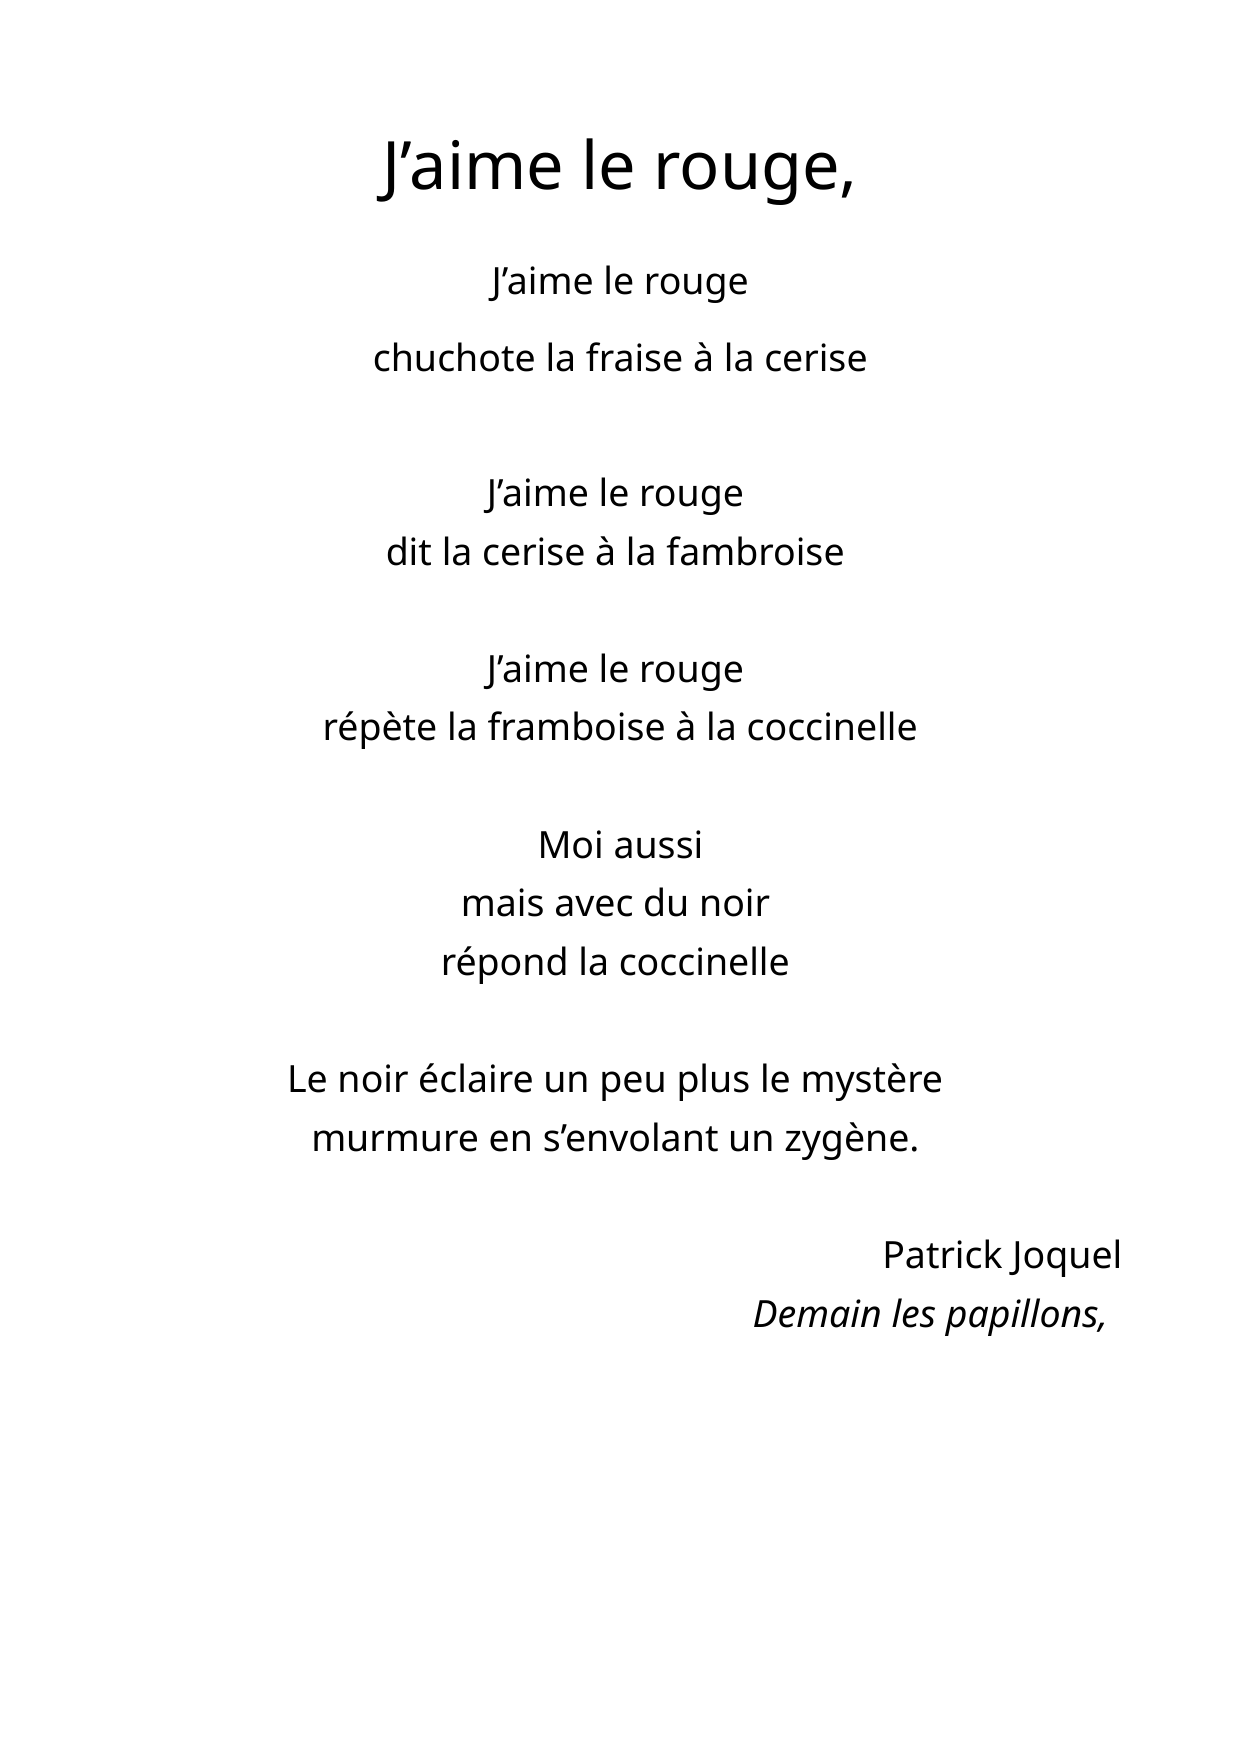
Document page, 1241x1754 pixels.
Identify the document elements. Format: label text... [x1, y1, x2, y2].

text répète la framboise à la coccinelle [118, 701, 1122, 752]
text J’aime le rouge [118, 466, 1122, 517]
text dit la cerise à la fambroise [118, 525, 1122, 576]
text J’aime le rouge, [118, 118, 1122, 209]
text murmure en s’envolant un zygène. [118, 1111, 1122, 1162]
text Patrick Joquel [118, 1228, 1122, 1279]
text Le noir éclaire un peu plus le mystère [118, 1053, 1122, 1104]
text chuchote la fraise à la cerise [118, 331, 1122, 382]
text mais avec du noir [118, 877, 1122, 928]
text Demain les papillons, [118, 1287, 1122, 1338]
text répond la coccinelle [118, 935, 1122, 986]
text J’aime le rouge [118, 642, 1122, 693]
text J’aime le rouge [118, 254, 1122, 305]
text Moi aussi [118, 818, 1122, 869]
